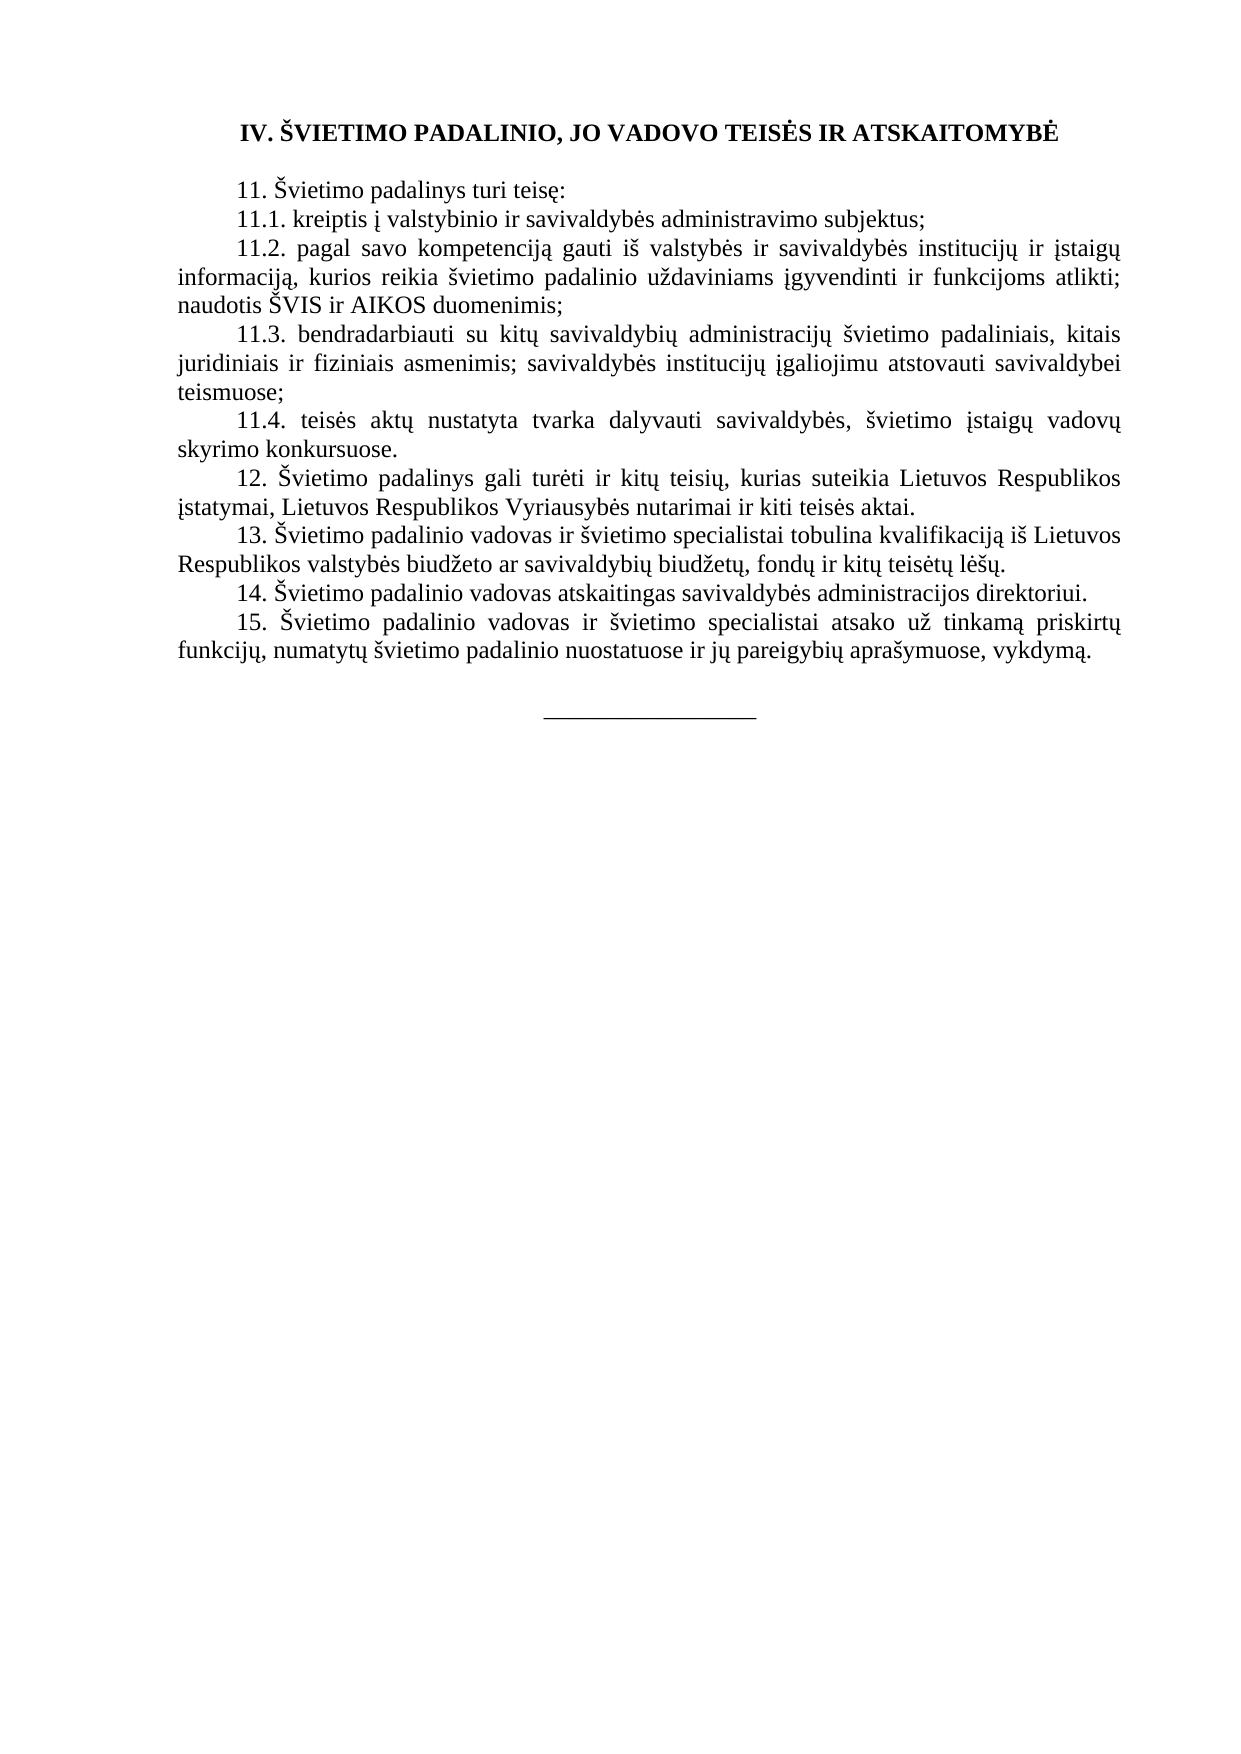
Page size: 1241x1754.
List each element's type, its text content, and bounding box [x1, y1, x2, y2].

text 11. Švietimo padalinys turi teisę: [177, 176, 1122, 204]
text 12. Švietimo padalinys gali turėti ir kitų teisių, kurias suteikia Lietuvos Respublikos įstatymai, Lietuvos Respublikos Vyriausybės nutarimai ir kiti teisės aktai. [177, 463, 1122, 521]
text 11.2. pagal savo kompetenciją gauti iš valstybės ir savivaldybės institucijų ir įstaigų informaciją, kurios reikia švietimo padalinio uždaviniams įgyvendinti ir funkcijoms atlikti; naudotis ŠVIS ir AIKOS duomenimis; [177, 233, 1122, 319]
text IV. ŠVIETIMO PADALINIO, JO VADOVO TEISĖS IR ATSKAITOMYBĖ [177, 118, 1122, 147]
text 15. Švietimo padalinio vadovas ir švietimo specialistai atsako už tinkamą priskirtų funkcijų, numatytų švietimo padalinio nuostatuose ir jų pareigybių aprašymuose, vykdymą. [177, 607, 1122, 664]
text 11.3. bendradarbiauti su kitų savivaldybių administracijų švietimo padaliniais, kitais juridiniais ir fiziniais asmenimis; savivaldybės institucijų įgaliojimu atstovauti savivaldybei teismuose; [177, 319, 1122, 406]
text 11.4. teisės aktų nustatyta tvarka dalyvauti savivaldybės, švietimo įstaigų vadovų skyrimo konkursuose. [177, 406, 1122, 463]
text 14. Švietimo padalinio vadovas atskaitingas savivaldybės administracijos direktoriui. [177, 578, 1122, 607]
text 13. Švietimo padalinio vadovas ir švietimo specialistai tobulina kvalifikaciją iš Lietuvos Respublikos valstybės biudžeto ar savivaldybių biudžetų, fondų ir kitų teisėtų lėšų. [177, 521, 1122, 578]
text 11.1. kreiptis į valstybinio ir savivaldybės administravimo subjektus; [177, 204, 1122, 233]
text _________________ [177, 693, 1122, 722]
